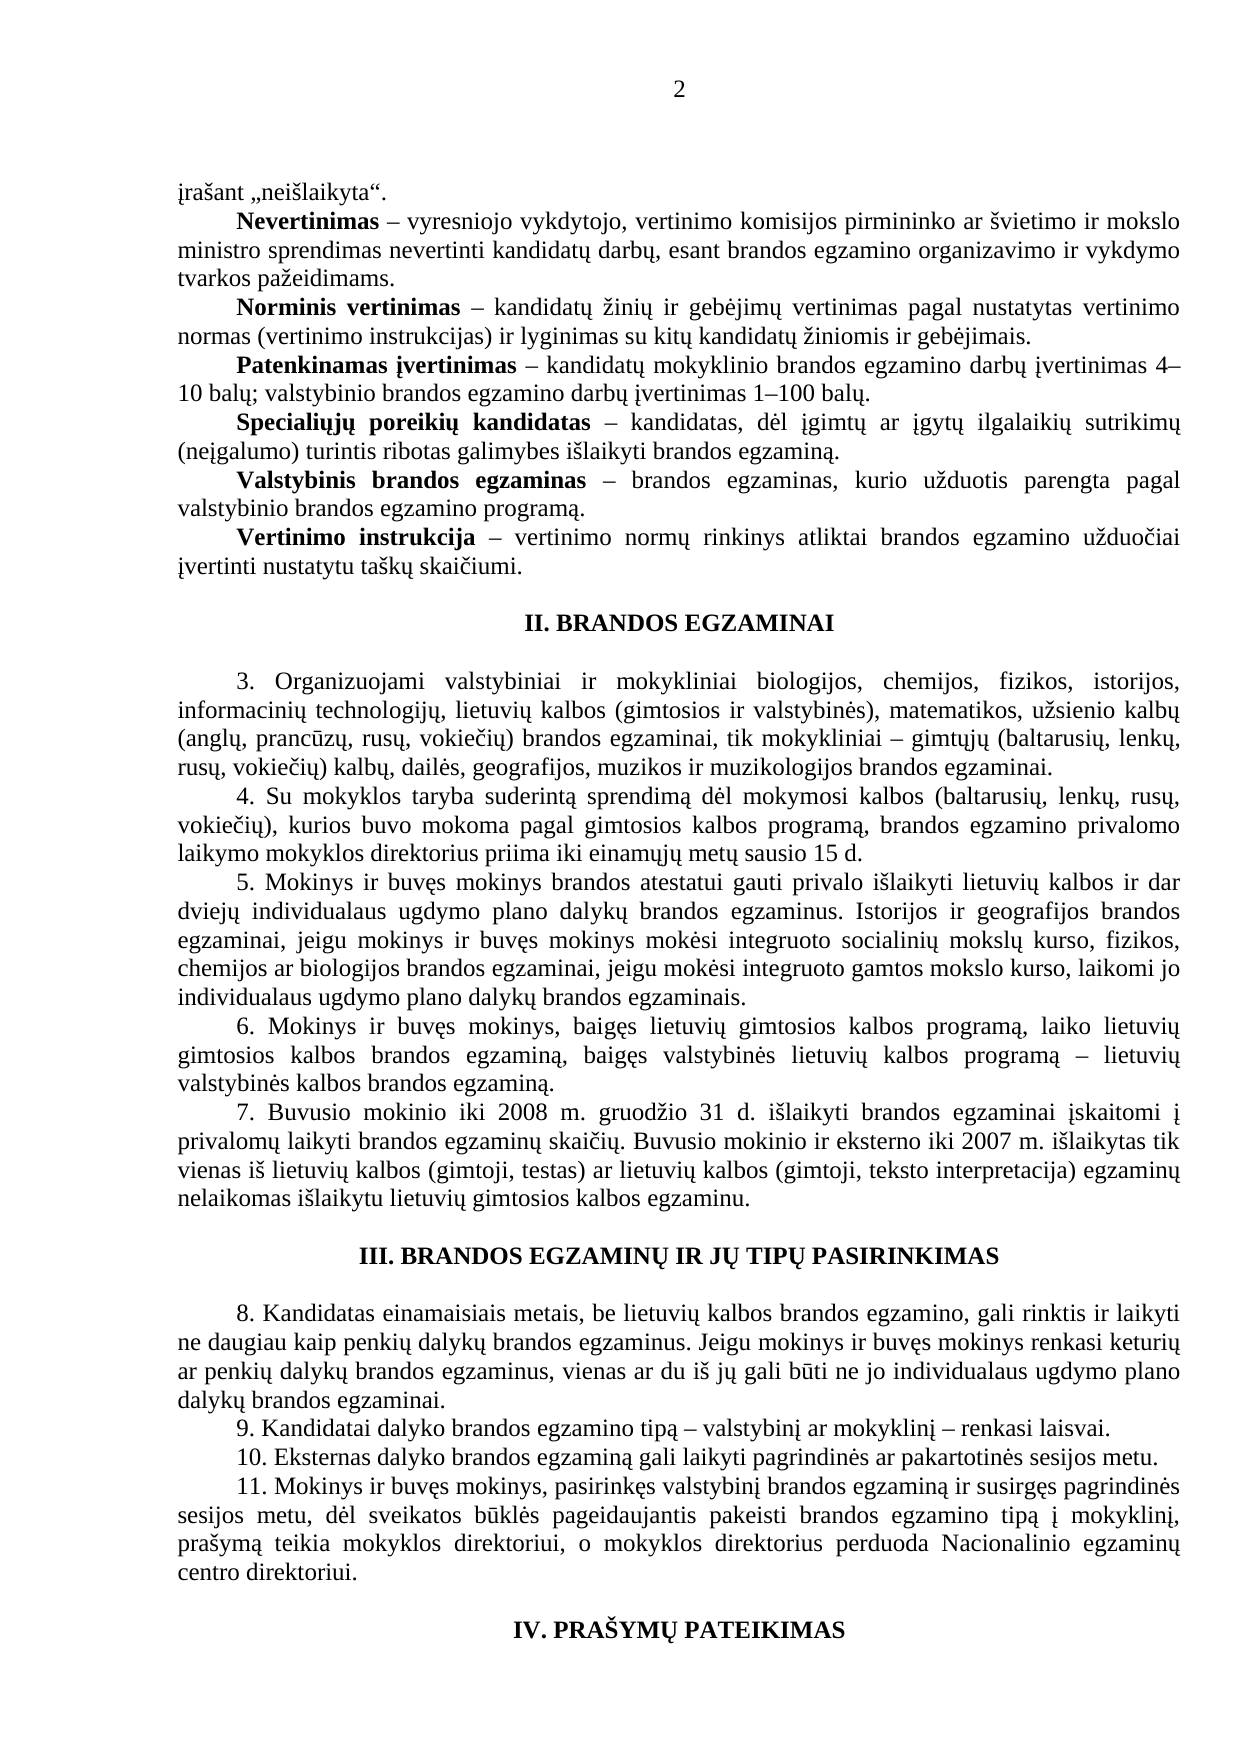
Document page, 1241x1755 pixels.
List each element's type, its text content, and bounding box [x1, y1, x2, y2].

text Patenkinamas įvertinimas – kandidatų mokyklinio brandos egzamino darbų įvertinimas 4–10 balų; valstybinio brandos egzamino darbų įvertinimas 1–100 balų. [177, 350, 1181, 407]
text 7. Buvusio mokinio iki 2008 m. gruodžio 31 d. išlaikyti brandos egzaminai įskaitomi į privalomų laikyti brandos egzaminų skaičių. Buvusio mokinio ir eksterno iki 2007 m. išlaikytas tik vienas iš lietuvių kalbos (gimtoji, testas) ar lietuvių kalbos (gimtoji, teksto interpretacija) egzaminų nelaikomas išlaikytu lietuvių gimtosios kalbos egzaminu. [177, 1097, 1181, 1212]
text III. BRANDOS EGZAMINŲ IR JŲ TIPŲ PASIRINKIMAS [177, 1241, 1181, 1270]
text IV. PRAŠYMŲ PATEIKIMAS [177, 1615, 1181, 1643]
text 5. Mokinys ir buvęs mokinys brandos atestatui gauti privalo išlaikyti lietuvių kalbos ir dar dviejų individualaus ugdymo plano dalykų brandos egzaminus. Istorijos ir geografijos brandos egzaminai, jeigu mokinys ir buvęs mokinys mokėsi integruoto socialinių mokslų kurso, fizikos, chemijos ar biologijos brandos egzaminai, jeigu mokėsi integruoto gamtos mokslo kurso, laikomi jo individualaus ugdymo plano dalykų brandos egzaminais. [177, 867, 1181, 1011]
text Specialiųjų poreikių kandidatas – kandidatas, dėl įgimtų ar įgytų ilgalaikių sutrikimų (neįgalumo) turintis ribotas galimybes išlaikyti brandos egzaminą. [177, 407, 1181, 465]
text 3. Organizuojami valstybiniai ir mokykliniai biologijos, chemijos, fizikos, istorijos, informacinių technologijų, lietuvių kalbos (gimtosios ir valstybinės), matematikos, užsienio kalbų (anglų, prancūzų, rusų, vokiečių) brandos egzaminai, tik mokykliniai – gimtųjų (baltarusių, lenkų, rusų, vokiečių) kalbų, dailės, geografijos, muzikos ir muzikologijos brandos egzaminai. [177, 666, 1181, 781]
text II. BRANDOS EGZAMINAI [177, 608, 1181, 637]
text 10. Eksternas dalyko brandos egzaminą gali laikyti pagrindinės ar pakartotinės sesijos metu. [177, 1442, 1181, 1471]
text įrašant „neišlaikyta“. [177, 177, 1181, 206]
text Norminis vertinimas – kandidatų žinių ir gebėjimų vertinimas pagal nustatytas vertinimo normas (vertinimo instrukcijas) ir lyginimas su kitų kandidatų žiniomis ir gebėjimais. [177, 292, 1181, 350]
text 6. Mokinys ir buvęs mokinys, baigęs lietuvių gimtosios kalbos programą, laiko lietuvių gimtosios kalbos brandos egzaminą, baigęs valstybinės lietuvių kalbos programą – lietuvių valstybinės kalbos brandos egzaminą. [177, 1011, 1181, 1097]
text Valstybinis brandos egzaminas – brandos egzaminas, kurio užduotis parengta pagal valstybinio brandos egzamino programą. [177, 465, 1181, 522]
text 9. Kandidatai dalyko brandos egzamino tipą – valstybinį ar mokyklinį – renkasi laisvai. [177, 1413, 1181, 1442]
text Nevertinimas – vyresniojo vykdytojo, vertinimo komisijos pirmininko ar švietimo ir mokslo ministro sprendimas nevertinti kandidatų darbų, esant brandos egzamino organizavimo ir vykdymo tvarkos pažeidimams. [177, 206, 1181, 292]
text 4. Su mokyklos taryba suderintą sprendimą dėl mokymosi kalbos (baltarusių, lenkų, rusų, vokiečių), kurios buvo mokoma pagal gimtosios kalbos programą, brandos egzamino privalomo laikymo mokyklos direktorius priima iki einamųjų metų sausio 15 d. [177, 781, 1181, 867]
text 8. Kandidatas einamaisiais metais, be lietuvių kalbos brandos egzamino, gali rinktis ir laikyti ne daugiau kaip penkių dalykų brandos egzaminus. Jeigu mokinys ir buvęs mokinys renkasi keturių ar penkių dalykų brandos egzaminus, vienas ar du iš jų gali būti ne jo individualaus ugdymo plano dalykų brandos egzaminai. [177, 1298, 1181, 1413]
text Vertinimo instrukcija – vertinimo normų rinkinys atliktai brandos egzamino užduočiai įvertinti nustatytu taškų skaičiumi. [177, 522, 1181, 580]
text 11. Mokinys ir buvęs mokinys, pasirinkęs valstybinį brandos egzaminą ir susirgęs pagrindinės sesijos metu, dėl sveikatos būklės pageidaujantis pakeisti brandos egzamino tipą į mokyklinį, prašymą teikia mokyklos direktoriui, o mokyklos direktorius perduoda Nacionalinio egzaminų centro direktoriui. [177, 1471, 1181, 1586]
